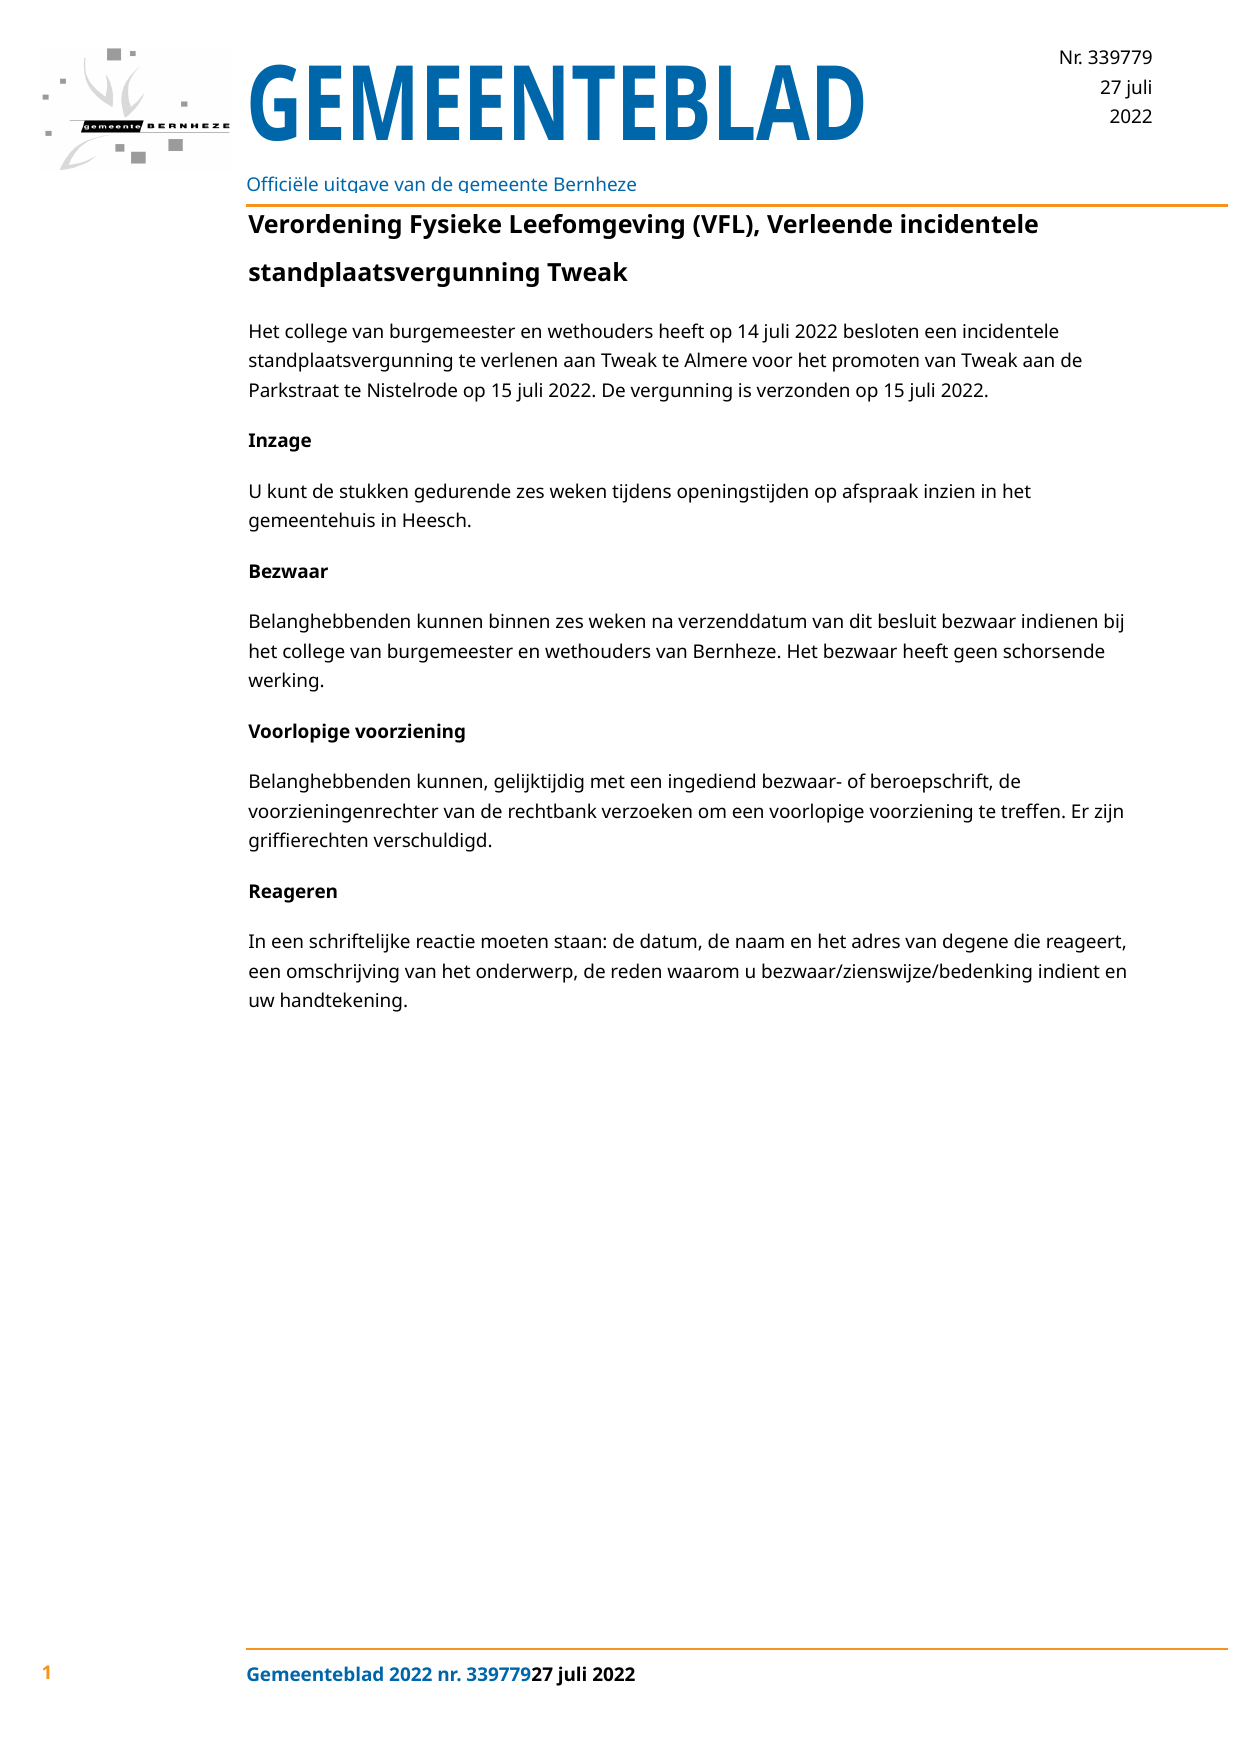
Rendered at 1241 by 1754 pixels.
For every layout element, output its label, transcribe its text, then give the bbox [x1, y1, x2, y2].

text Reageren [248, 878, 1152, 904]
text Belanghebbenden kunnen, gelijktijdig met een ingediend bezwaar- of beroepschrift, de voorzieningenrechter van de rechtbank verzoeken om een voorlopige voorziening te treffen. Er zijn griffierechten verschuldigd. [248, 768, 1152, 853]
text Voorlopige voorziening [248, 718, 1152, 744]
text Verordening Fysieke Leefomgeving (VFL), Verleende incidentele standplaatsvergunning Tweak [248, 207, 1152, 288]
text U kunt de stukken gedurende zes weken tijdens openingstijden op afspraak inzien in het gemeentehuis in Heesch. [248, 478, 1152, 533]
text Belanghebbenden kunnen binnen zes weken na verzenddatum van dit besluit bezwaar indienen bij het college van burgemeester en wethouders van Bernheze. Het bezwaar heeft geen schorsende werking. [248, 608, 1152, 693]
picture [41, 47, 231, 172]
text Bezwaar [248, 558, 1152, 584]
text Het college van burgemeester en wethouders heeft op 14 juli 2022 besloten een incidentele standplaatsvergunning te verlenen aan Tweak te Almere voor het promoten van Tweak aan de Parkstraat te Nistelrode op 15 juli 2022. De vergunning is verzonden op 15 juli 2022. [248, 318, 1152, 403]
text In een schriftelijke reactie moeten staan: de datum, de naam en het adres van degene die reageert, een omschrijving van het onderwerp, de reden waarom u bezwaar/zienswijze/bedenking indient en uw handtekening. [248, 928, 1152, 1013]
text Inzage [248, 427, 1152, 453]
